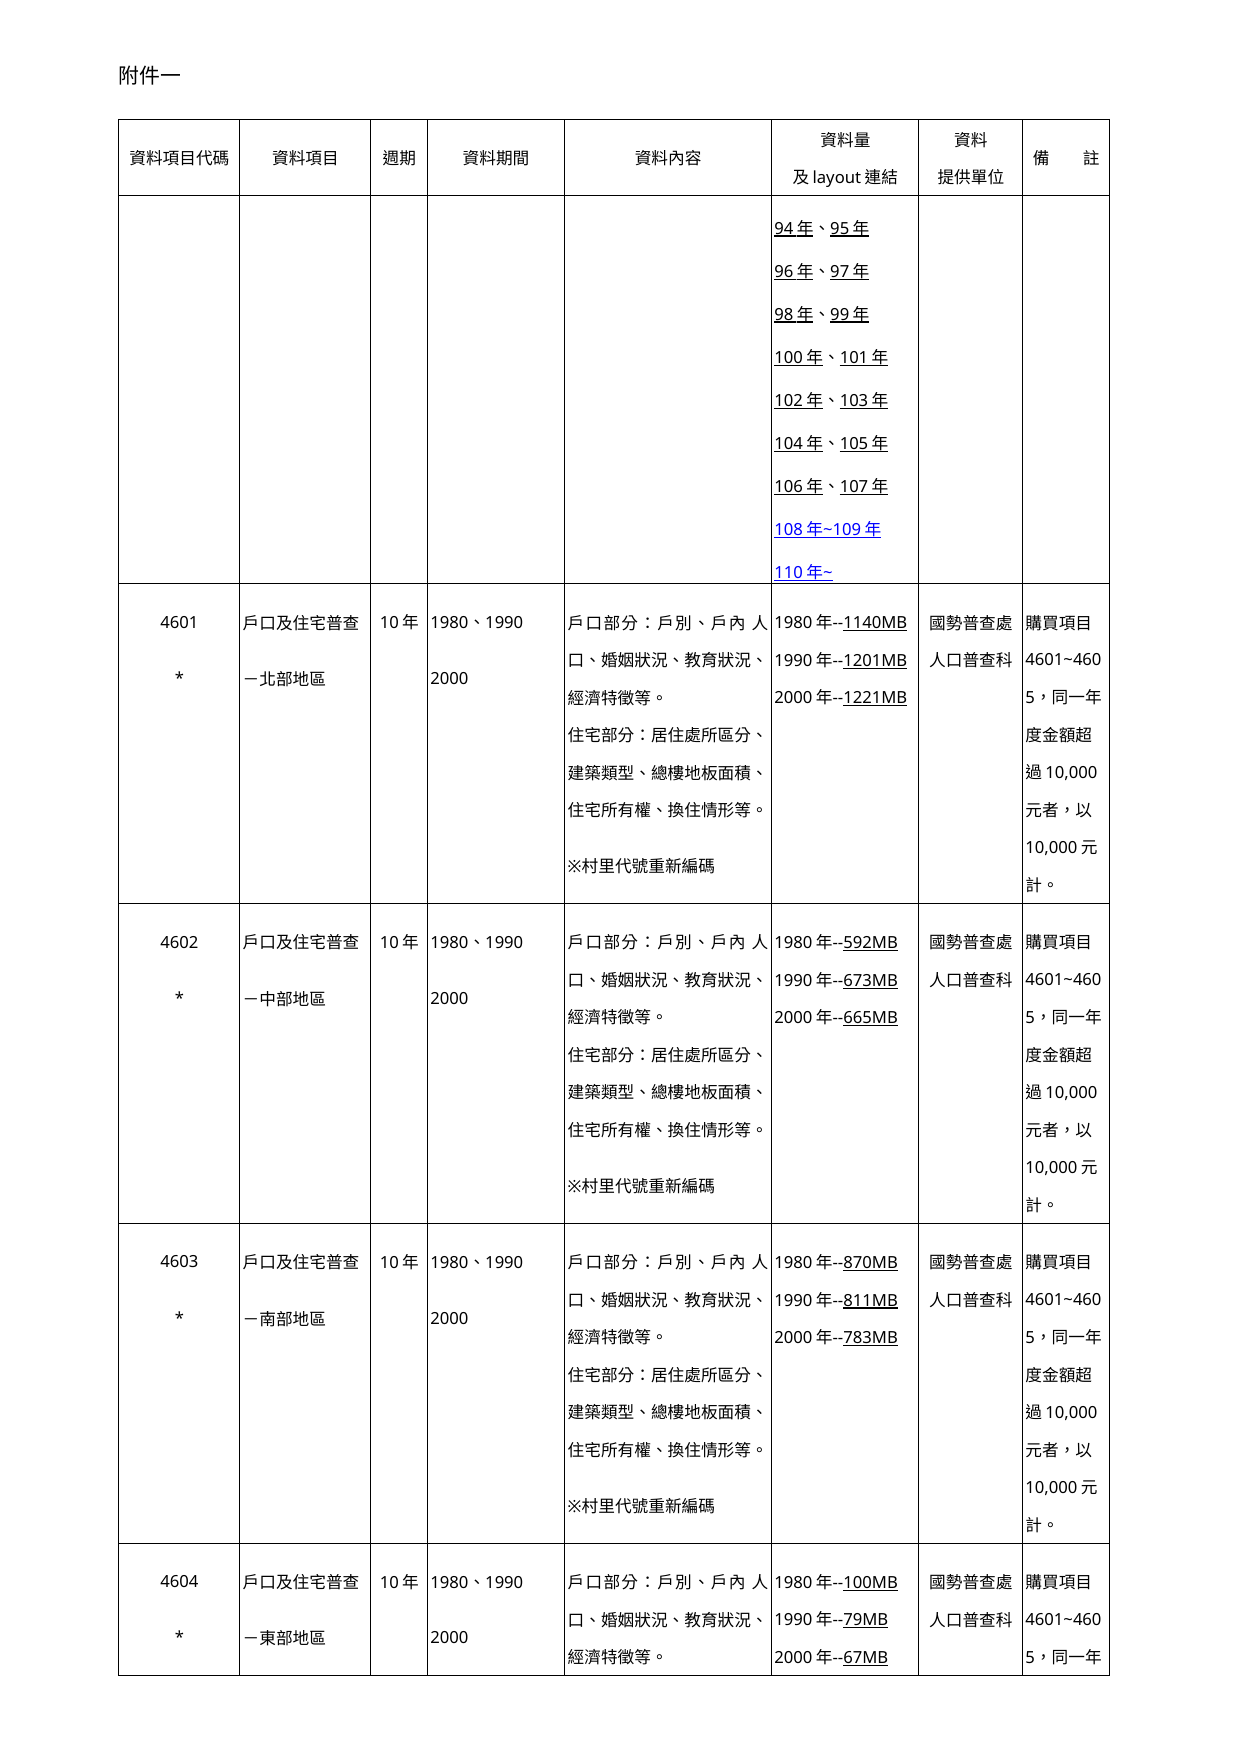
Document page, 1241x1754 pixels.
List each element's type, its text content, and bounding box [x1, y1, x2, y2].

table_cell 10年 [371, 1544, 427, 1675]
table_header 資料期間 [428, 120, 564, 195]
table_cell 戶口部分：戶別、戶內 人口、婚姻狀況、教育狀況、經濟特徵等。 住宅部分：居住處所區分、建築類型、總樓地板面積、住宅所有權、換住情形等。 ※村里代號重新編碼 [565, 904, 771, 1223]
table_cell 戶口部分：戶別、戶內 人口、婚姻狀況、教育狀況、經濟特徵等。 住宅部分：居住處所區分、建築類型、總樓地板面積、住宅所有權、換住情形等。 ※村里代號重新編碼 [565, 1224, 771, 1543]
table_cell 1980年--592MB 1990年--673MB 2000年--665MB [772, 904, 918, 1223]
table_cell 4602 * [119, 904, 239, 1223]
table_cell 戶口及住宅普查 －中部地區 [240, 904, 370, 1223]
table_header 備 註 [1023, 120, 1109, 195]
table_cell [565, 196, 771, 583]
table_cell [119, 196, 239, 583]
table_cell 購買項目4601~4605，同一年度金額超過10,000元者，以10,000元計。 [1023, 584, 1109, 903]
table_cell 購買項目4601~4605，同一年度金額超過10,000元者，以10,000元計。 [1023, 1224, 1109, 1543]
table_cell 購買項目4601~4605，同一年 [1023, 1544, 1109, 1675]
table_cell 1980、1990 2000 [428, 584, 564, 903]
table_cell 戶口部分：戶別、戶內 人口、婚姻狀況、教育狀況、經濟特徵等。 住宅部分：居住處所區分、建築類型、總樓地板面積、住宅所有權、換住情形等。 ※村里代號重新編碼 [565, 584, 771, 903]
table_cell [919, 196, 1022, 583]
table_cell 4601 * [119, 584, 239, 903]
table_cell 戶口及住宅普查 －東部地區 [240, 1544, 370, 1675]
table_cell 1980年--870MB 1990年--811MB 2000年--783MB [772, 1224, 918, 1543]
table_cell 1980年--1140MB 1990年--1201MB 2000年--1221MB [772, 584, 918, 903]
table_header 資料項目代碼 [119, 120, 239, 195]
table_cell [371, 196, 427, 583]
table_cell 94年、95年 96年、97年 98年、99年 100年、101年 102年、103年 104年、105年 106年、107年 108年~109年 110年~ [772, 196, 918, 583]
table_cell 戶口部分：戶別、戶內 人口、婚姻狀況、教育狀況、經濟特徵等。 [565, 1544, 771, 1675]
table_cell 1980年--100MB 1990年--79MB 2000年--67MB [772, 1544, 918, 1675]
table_cell [1023, 196, 1109, 583]
table_cell 國勢普查處 人口普查科 [919, 584, 1022, 903]
table_header 資料內容 [565, 120, 771, 195]
table_header 資料項目 [240, 120, 370, 195]
table_cell 4603 * [119, 1224, 239, 1543]
table_cell [428, 196, 564, 583]
table_cell 1980、1990 2000 [428, 904, 564, 1223]
table_header 資料 提供單位 [919, 120, 1022, 195]
table_cell 10年 [371, 1224, 427, 1543]
table_cell 10年 [371, 904, 427, 1223]
table_cell 10年 [371, 584, 427, 903]
table_cell 國勢普查處 人口普查科 [919, 1224, 1022, 1543]
table_cell 國勢普查處 人口普查科 [919, 904, 1022, 1223]
table_cell 戶口及住宅普查 －南部地區 [240, 1224, 370, 1543]
table_cell 戶口及住宅普查 －北部地區 [240, 584, 370, 903]
table_header 週期 [371, 120, 427, 195]
table_cell 4604 * [119, 1544, 239, 1675]
table_cell [240, 196, 370, 583]
table_cell 1980、1990 2000 [428, 1544, 564, 1675]
table_cell 1980、1990 2000 [428, 1224, 564, 1543]
table_header 資料量 及layout連結 [772, 120, 918, 195]
table_cell 購買項目4601~4605，同一年度金額超過10,000元者，以10,000元計。 [1023, 904, 1109, 1223]
table_cell 國勢普查處 人口普查科 [919, 1544, 1022, 1675]
